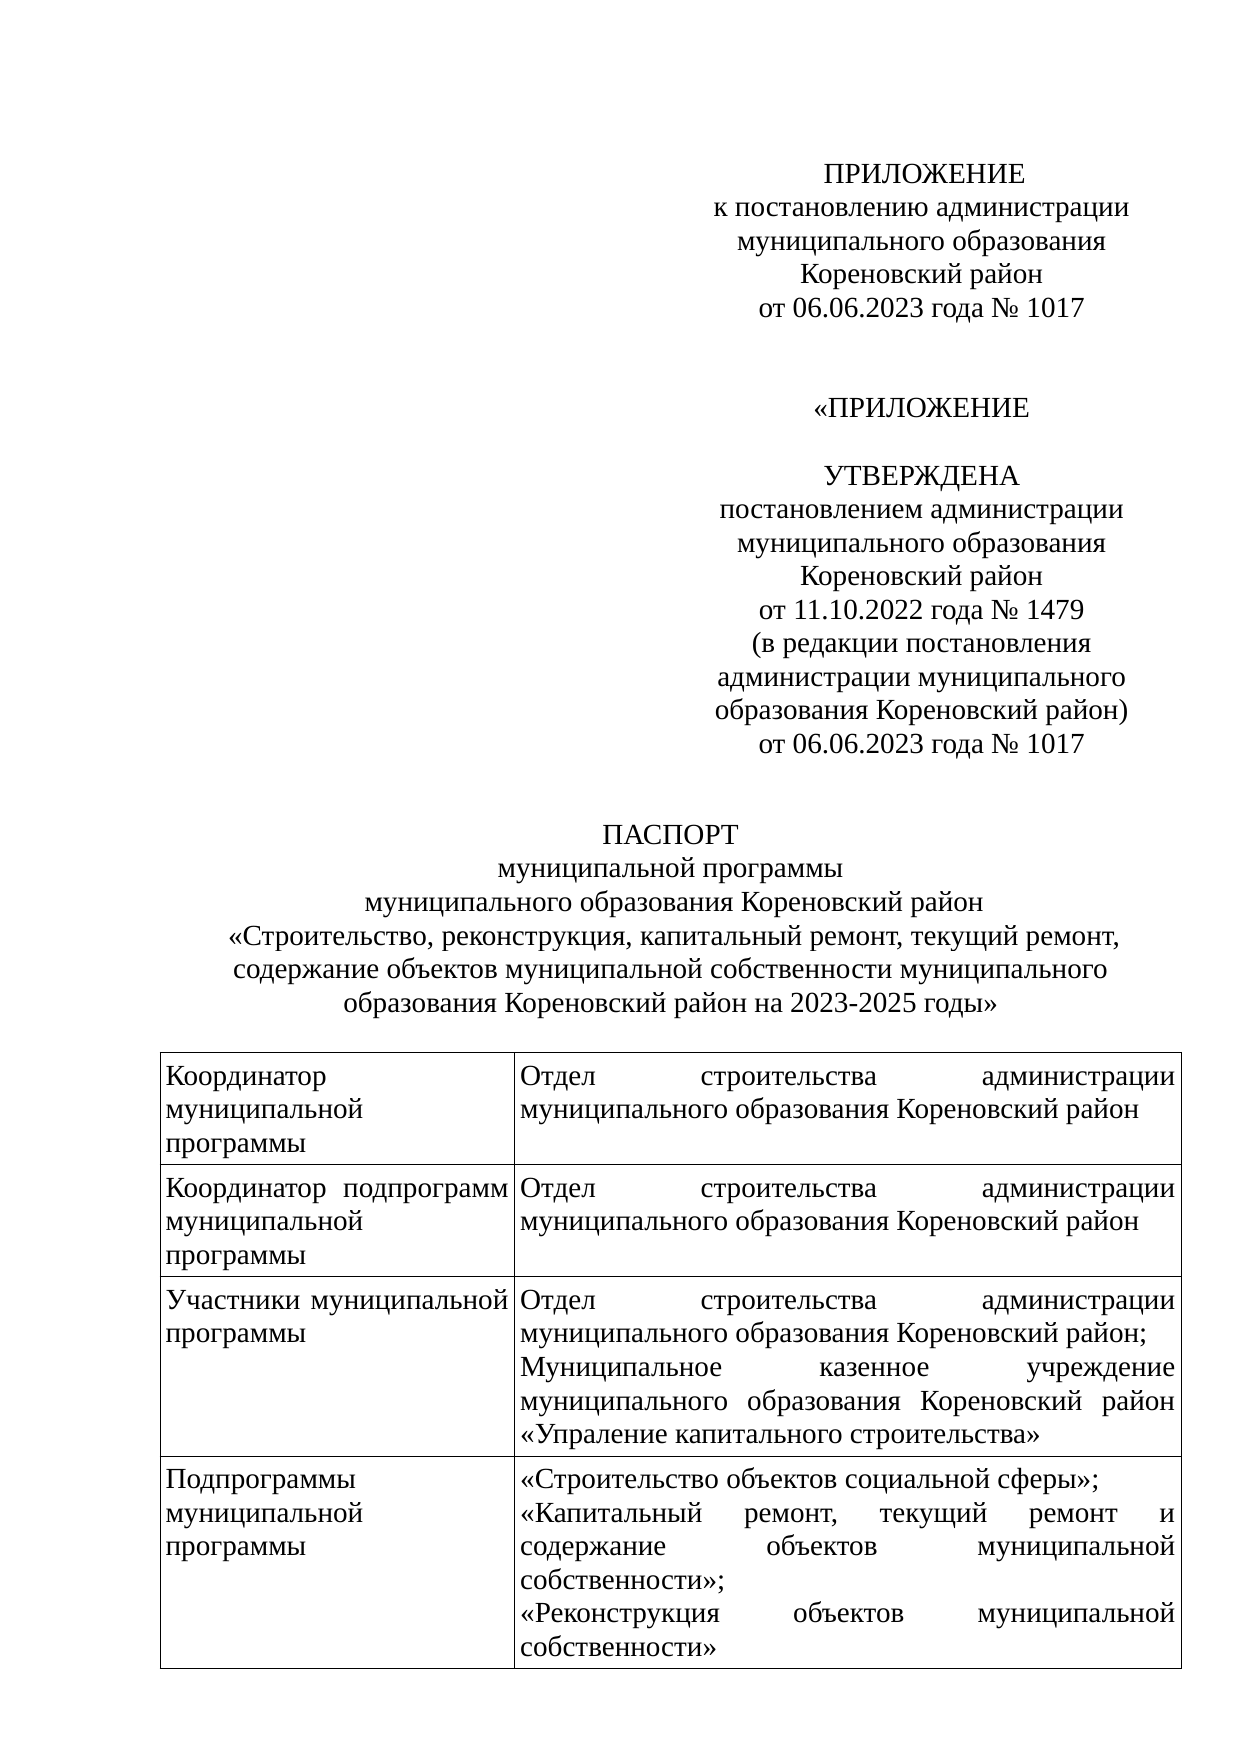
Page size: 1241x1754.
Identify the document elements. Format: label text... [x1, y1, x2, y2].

text муниципальной программы [160, 851, 1181, 884]
text «Строительство, реконструкция, капитальный ремонт, текущий ремонт, содержание объектов муниципальной собственности муниципального образования Кореновский район на 2023-2025 годы» [160, 918, 1181, 1018]
text (в редакции постановления администрации муниципального образования Кореновский район) [662, 625, 1181, 726]
table_cell «Строительство объектов социальной сферы»; «Капитальный ремонт, текущий ремонт и содержание объектов муниципальной собственности»; «Реконструкция объектов муниципальной собственности» [515, 1457, 1181, 1668]
text муниципального образования [662, 223, 1181, 256]
table_cell Подпрограммы муниципальной программы [161, 1457, 514, 1668]
table_cell Участники муниципальной программы [161, 1277, 514, 1456]
text от 06.06.2023 года № 1017 [662, 290, 1181, 323]
text от 06.06.2023 года № 1017 [662, 726, 1181, 759]
text к постановлению администрации [662, 189, 1181, 223]
table_cell Отдел строительства администрации муниципального образования Кореновский район; Муниципальное казенное учреждение муниципального образования Кореновский район «Упраление капитального строительства» [515, 1277, 1181, 1456]
text ПАСПОРТ [160, 817, 1181, 851]
table_header Координатор муниципальной программы [161, 1053, 514, 1164]
text постановлением администрации муниципального образования Кореновский район [662, 491, 1181, 592]
text «ПРИЛОЖЕНИЕ [662, 391, 1181, 424]
text Кореновский район [662, 256, 1181, 290]
text муниципального образования Кореновский район [160, 884, 1181, 918]
table_cell Отдел строительства администрации муниципального образования Кореновский район [515, 1165, 1181, 1276]
text от 11.10.2022 года № 1479 [662, 592, 1181, 625]
table_cell Координатор подпрограмм муниципальной программы [161, 1165, 514, 1276]
text УТВЕРЖДЕНА [662, 458, 1181, 491]
table_header Отдел строительства администрации муниципального образования Кореновский район [515, 1053, 1181, 1164]
text ПРИЛОЖЕНИЕ [160, 156, 1181, 189]
